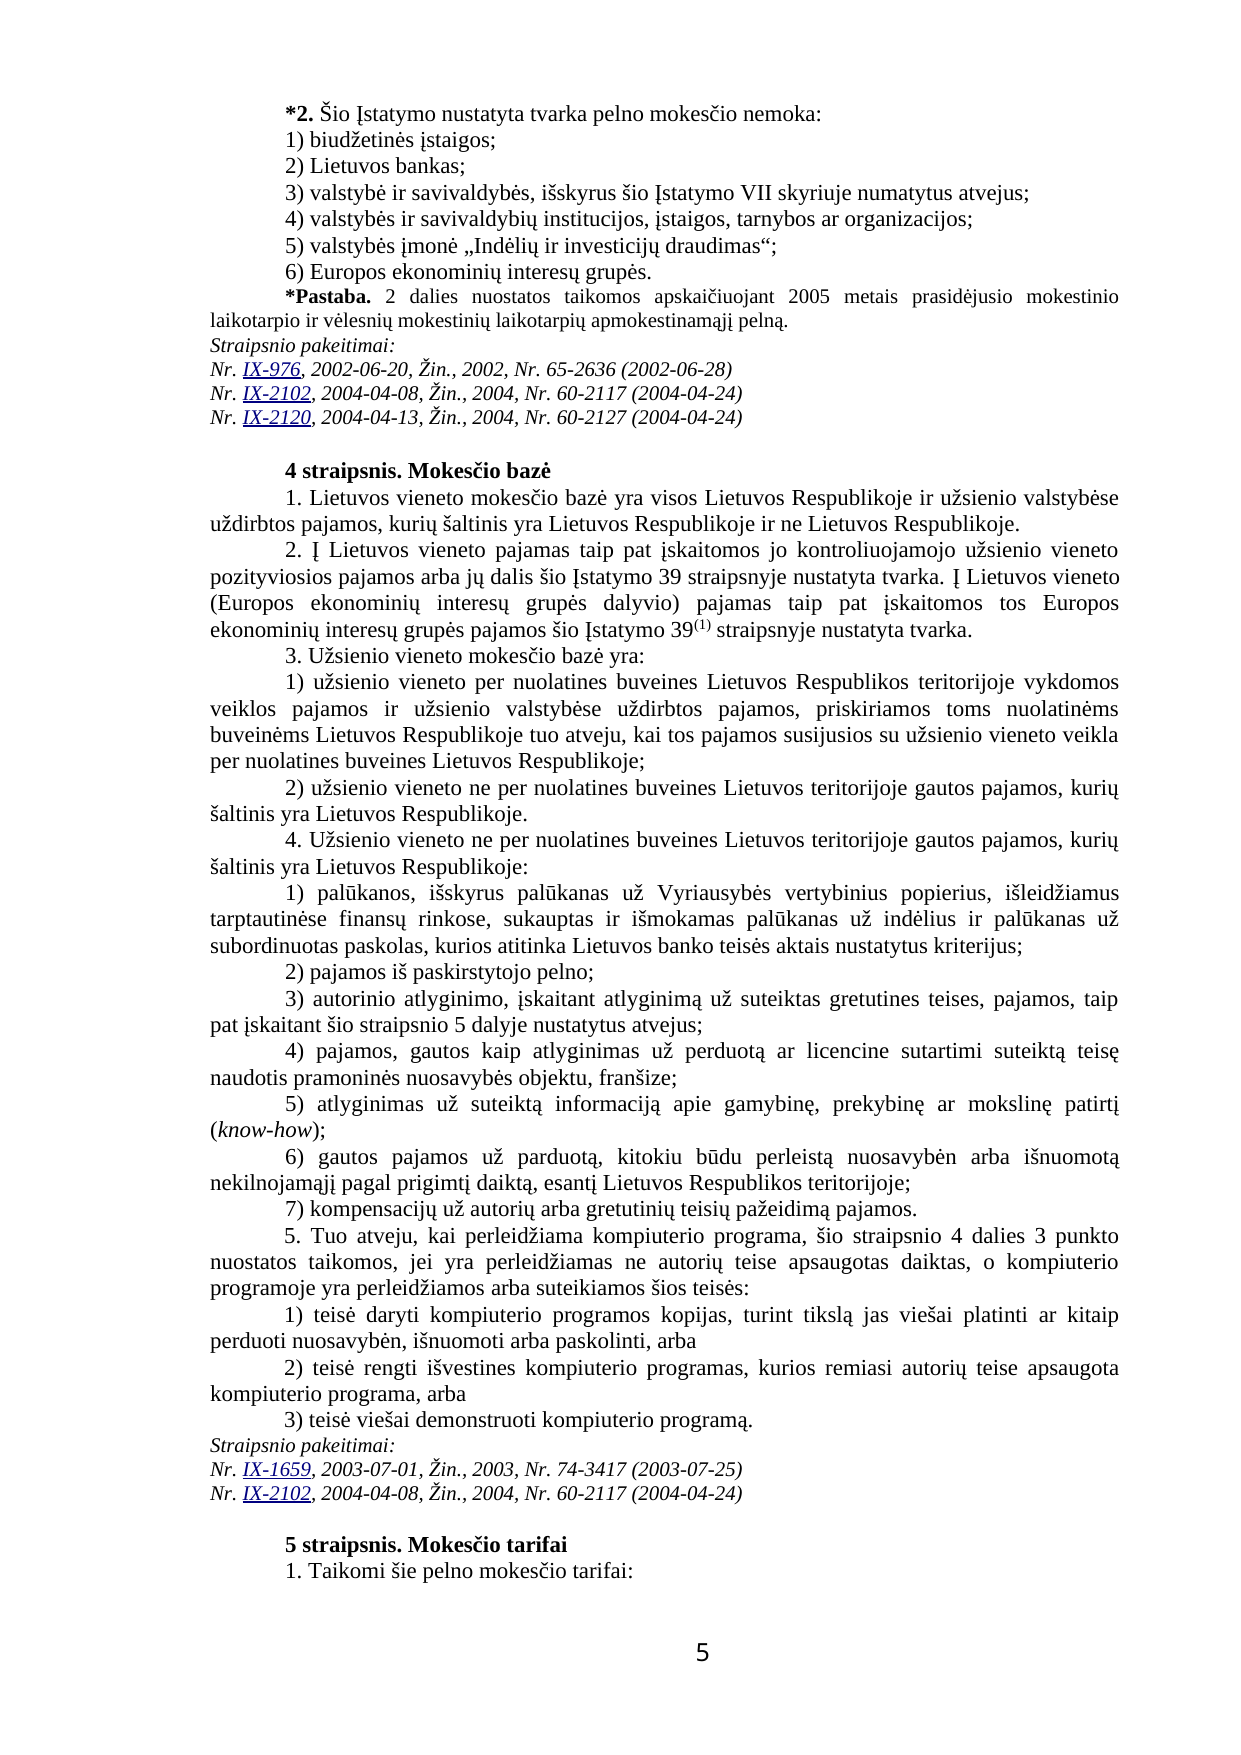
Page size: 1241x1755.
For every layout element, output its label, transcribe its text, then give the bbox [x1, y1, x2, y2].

text 1) teisė daryti kompiuterio programos kopijas, turint tikslą jas viešai platinti ar kitaip perduoti nuosavybėn, išnuomoti arba paskolinti, arba [210, 1301, 1120, 1353]
text 1) užsienio vieneto per nuolatines buveines Lietuvos Respublikos teritorijoje vykdomos veiklos pajamos ir užsienio valstybėse uždirbtos pajamos, priskiriamos toms nuolatinėms buveinėms Lietuvos Respublikoje tuo atveju, kai tos pajamos susijusios su užsienio vieneto veikla per nuolatines buveines Lietuvos Respublikoje; [210, 668, 1120, 774]
text Nr. IX-2120, 2004-04-13, Žin., 2004, Nr. 60-2127 (2004-04-24) [210, 405, 1120, 429]
text Nr. IX-2102, 2004-04-08, Žin., 2004, Nr. 60-2117 (2004-04-24) [210, 381, 1120, 405]
text 5) valstybės įmonė „Indėlių ir investicijų draudimas“; [210, 232, 1120, 258]
text 2) pajamos iš paskirstytojo pelno; [210, 958, 1120, 984]
text 1. Lietuvos vieneto mokesčio bazė yra visos Lietuvos Respublikoje ir užsienio valstybėse uždirbtos pajamos, kurių šaltinis yra Lietuvos Respublikoje ir ne Lietuvos Respublikoje. [210, 484, 1120, 537]
text 4 straipsnis. Mokesčio bazė [210, 457, 1120, 484]
text Straipsnio pakeitimai: [210, 332, 1120, 357]
text 1) palūkanos, išskyrus palūkanas už Vyriausybės vertybinius popierius, išleidžiamus tarptautinėse finansų rinkose, sukauptas ir išmokamas palūkanas už indėlius ir palūkanas už subordinuotas paskolas, kurios atitinka Lietuvos banko teisės aktais nustatytus kriterijus; [210, 879, 1120, 958]
text Straipsnio pakeitimai: [210, 1433, 1120, 1457]
text 6) gautos pajamos už parduotą, kitokiu būdu perleistą nuosavybėn arba išnuomotą nekilnojamąjį pagal prigimtį daiktą, esantį Lietuvos Respublikos teritorijoje; [210, 1143, 1120, 1195]
text Nr. IX-1659, 2003-07-01, Žin., 2003, Nr. 74-3417 (2003-07-25) [210, 1457, 1120, 1481]
text 5 straipsnis. Mokesčio tarifai [210, 1531, 1120, 1557]
text 3) valstybė ir savivaldybės, išskyrus šio Įstatymo VII skyriuje numatytus atvejus; [210, 179, 1120, 205]
text Nr. IX-976, 2002-06-20, Žin., 2002, Nr. 65-2636 (2002-06-28) [210, 357, 1120, 381]
text 3) autorinio atlyginimo, įskaitant atlyginimą už suteiktas gretutines teises, pajamos, taip pat įskaitant šio straipsnio 5 dalyje nustatytus atvejus; [210, 984, 1120, 1037]
text 3) teisė viešai demonstruoti kompiuterio programą. [210, 1406, 1120, 1433]
text 7) kompensacijų už autorių arba gretutinių teisių pažeidimą pajamos. [210, 1195, 1120, 1222]
text 3. Užsienio vieneto mokesčio bazė yra: [210, 642, 1120, 668]
text 6) Europos ekonominių interesų grupės. [210, 258, 1120, 284]
text 4) pajamos, gautos kaip atlyginimas už perduotą ar licencine sutartimi suteiktą teisę naudotis pramoninės nuosavybės objektu, franšize; [210, 1037, 1120, 1090]
text 1. Taikomi šie pelno mokesčio tarifai: [210, 1557, 1120, 1584]
text *Pastaba. 2 dalies nuostatos taikomos apskaičiuojant 2005 metais prasidėjusio mokestinio laikotarpio ir vėlesnių mokestinių laikotarpių apmokestinamąjį pelną. [210, 284, 1120, 332]
text 2) teisė rengti išvestines kompiuterio programas, kurios remiasi autorių teise apsaugota kompiuterio programa, arba [210, 1353, 1120, 1406]
text *2. Šio Įstatymo nustatyta tvarka pelno mokesčio nemoka: [210, 100, 1120, 126]
text 4) valstybės ir savivaldybių institucijos, įstaigos, tarnybos ar organizacijos; [210, 205, 1120, 232]
text 4. Užsienio vieneto ne per nuolatines buveines Lietuvos teritorijoje gautos pajamos, kurių šaltinis yra Lietuvos Respublikoje: [210, 826, 1120, 879]
text 2) užsienio vieneto ne per nuolatines buveines Lietuvos teritorijoje gautos pajamos, kurių šaltinis yra Lietuvos Respublikoje. [210, 774, 1120, 826]
text 2. Į Lietuvos vieneto pajamas taip pat įskaitomos jo kontroliuojamojo užsienio vieneto pozityviosios pajamos arba jų dalis šio Įstatymo 39 straipsnyje nustatyta tvarka. Į Lietuvos vieneto (Europos ekonominių interesų grupės dalyvio) pajamas taip pat įskaitomos tos Europos ekonominių interesų grupės pajamos šio Įstatymo 39(1) straipsnyje nustatyta tvarka. [210, 537, 1120, 642]
text 1) biudžetinės įstaigos; [210, 126, 1120, 153]
text Nr. IX-2102, 2004-04-08, Žin., 2004, Nr. 60-2117 (2004-04-24) [210, 1481, 1120, 1505]
text 2) Lietuvos bankas; [210, 153, 1120, 179]
text 5) atlyginimas už suteiktą informaciją apie gamybinę, prekybinę ar mokslinę patirtį (know-how); [210, 1090, 1120, 1143]
text 5. Tuo atveju, kai perleidžiama kompiuterio programa, šio straipsnio 4 dalies 3 punkto nuostatos taikomos, jei yra perleidžiamas ne autorių teise apsaugotas daiktas, o kompiuterio programoje yra perleidžiamos arba suteikiamos šios teisės: [210, 1222, 1120, 1301]
